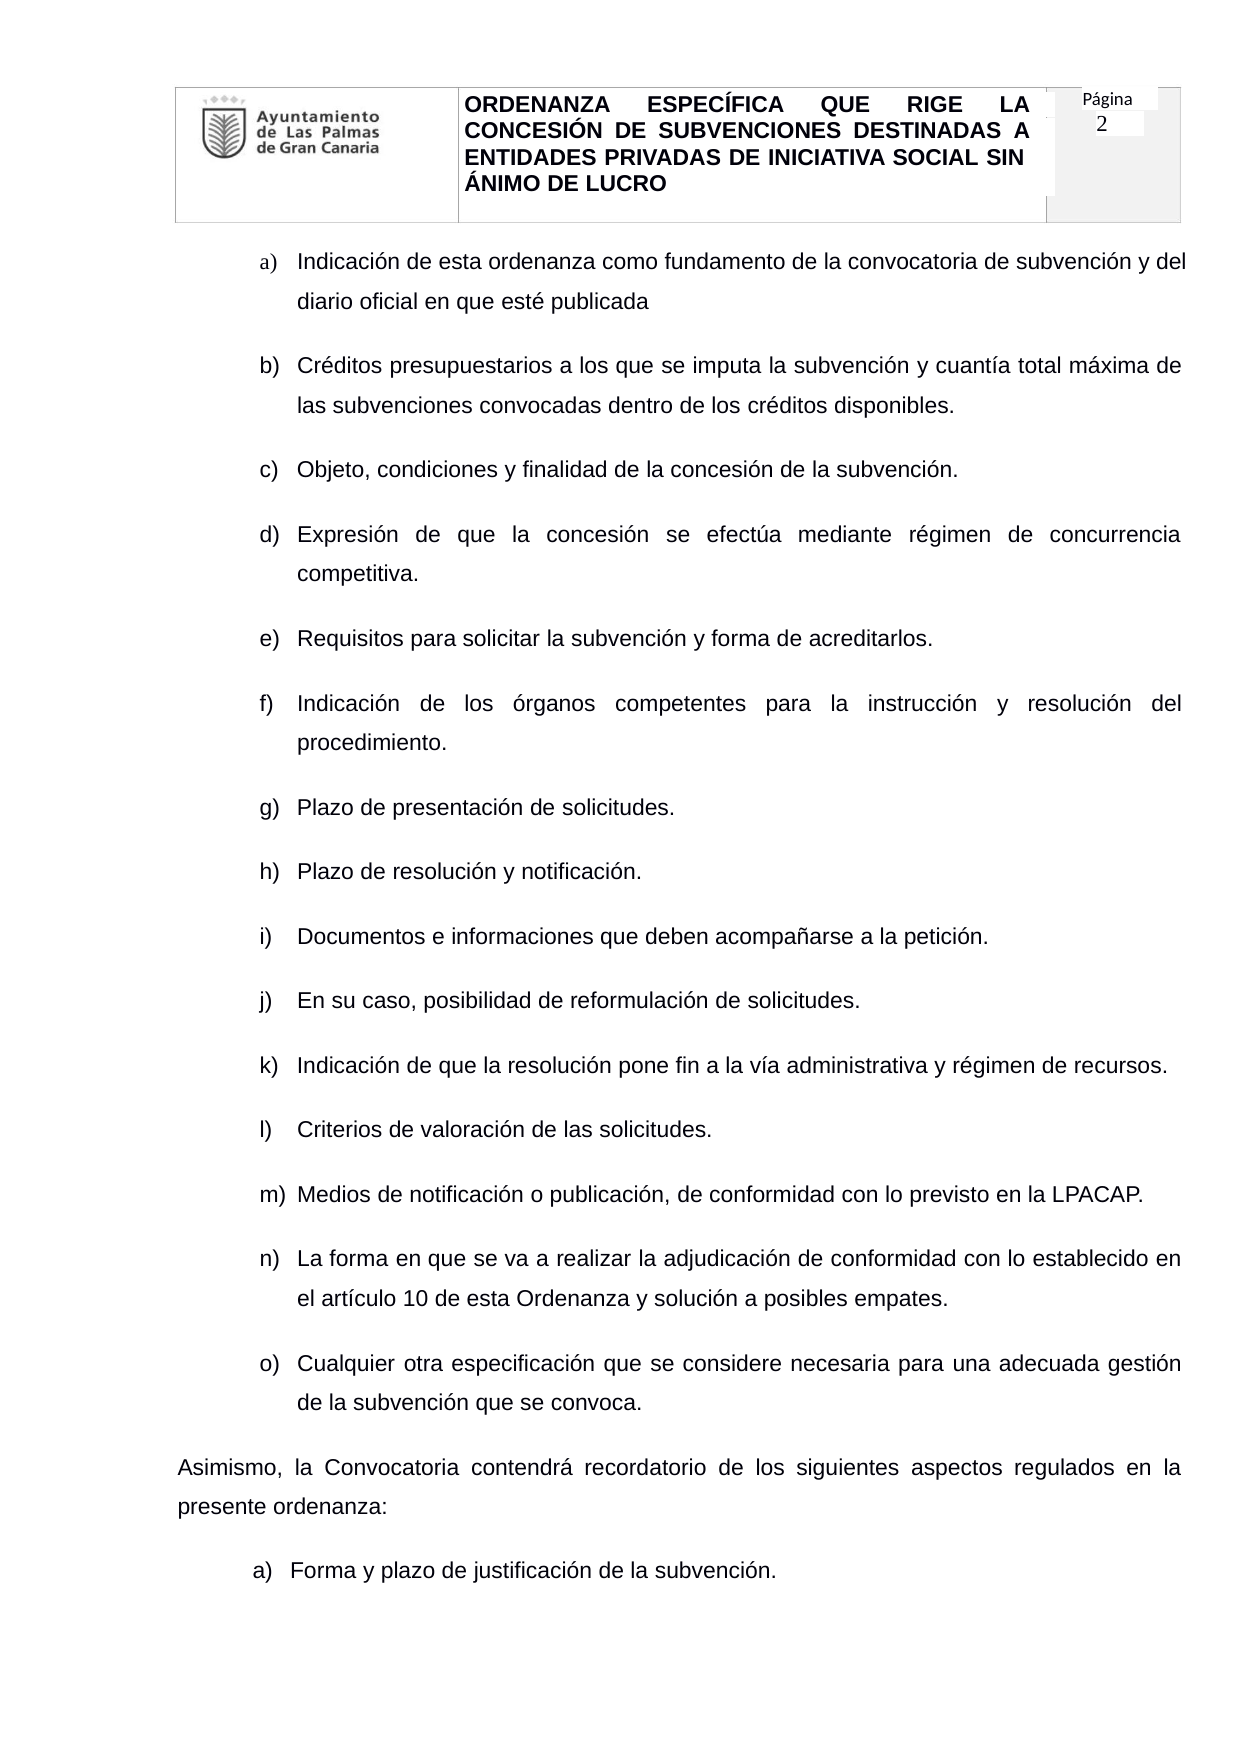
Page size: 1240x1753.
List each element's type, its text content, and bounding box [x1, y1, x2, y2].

text competitiva. [297, 561, 1206, 587]
text diario oficial en que esté publicada [297, 289, 673, 314]
text RIGE [907, 92, 988, 117]
text i) Documentos e informaciones que deben acompañarse a la petición. [259, 924, 1192, 949]
text 0 [1133, 111, 1144, 136]
text n) La forma en que se va a realizar la adjudicación de conformidad con lo establecido en [259, 1246, 1206, 1272]
text 2 [1096, 111, 1133, 136]
text a) Forma y plazo de justificación de la subvención. [252, 1558, 801, 1584]
text b) Créditos presupuestarios a los que se imputa la subvención y cuantía total máxima de [259, 353, 1206, 379]
text de la subvención que se convoca. [297, 1390, 1206, 1416]
text c) Objeto, condiciones y finalidad de la concesión de la subvención. [259, 457, 983, 483]
text f) Indicación de los órganos competentes para la instrucción y resolución del [259, 690, 1206, 716]
text g) Plazo de presentación de solicitudes. [259, 794, 700, 820]
text a) Indicación de esta ordenanza como fundamento de la convocatoria de subvención y del [259, 249, 1206, 275]
text ÁNIMO DE LUCRO [464, 171, 1055, 196]
text CONCESIÓN DE SUBVENCIONES DESTINADAS A [464, 118, 1055, 144]
text l) Criterios de valoración de las solicitudes. [259, 1117, 1192, 1143]
text el artículo 10 de esta Ordenanza y solución a posibles empates. [297, 1286, 1206, 1311]
text ORDENANZA [464, 92, 636, 117]
text ENTIDADES PRIVADAS DE INICIATIVA SOCIAL SIN [464, 144, 1055, 170]
text h) Plazo de resolución y notificación. [259, 859, 667, 885]
text QUE [820, 92, 895, 117]
text Asimismo, la Convocatoria contendrá recordatorio de los siguientes aspectos regulados en la [177, 1454, 1206, 1480]
text LA [999, 92, 1055, 117]
text k) Indicación de que la resolución pone fin a la vía administrativa y régimen de recursos. [259, 1053, 1192, 1078]
text ESPECÍFICA [647, 92, 810, 117]
text d) Expresión de que la concesión se efectúa mediante régimen de concurrencia [259, 522, 1206, 547]
text presente ordenanza: [177, 1494, 1206, 1520]
text j) En su caso, posibilidad de reformulación de solicitudes. [259, 988, 1192, 1014]
text procedimiento. [297, 730, 1206, 756]
text las subvenciones convocadas dentro de los créditos disponibles. [297, 393, 1206, 419]
text o) Cualquier otra especificación que se considere necesaria para una adecuada gestión [259, 1350, 1206, 1376]
text m) Medios de notificación o publicación, de conformidad con lo previsto en la LPACAP. [259, 1182, 1172, 1207]
text Página [1082, 87, 1158, 110]
text e) Requisitos para solicitar la subvención y forma de acreditarlos. [259, 626, 957, 652]
